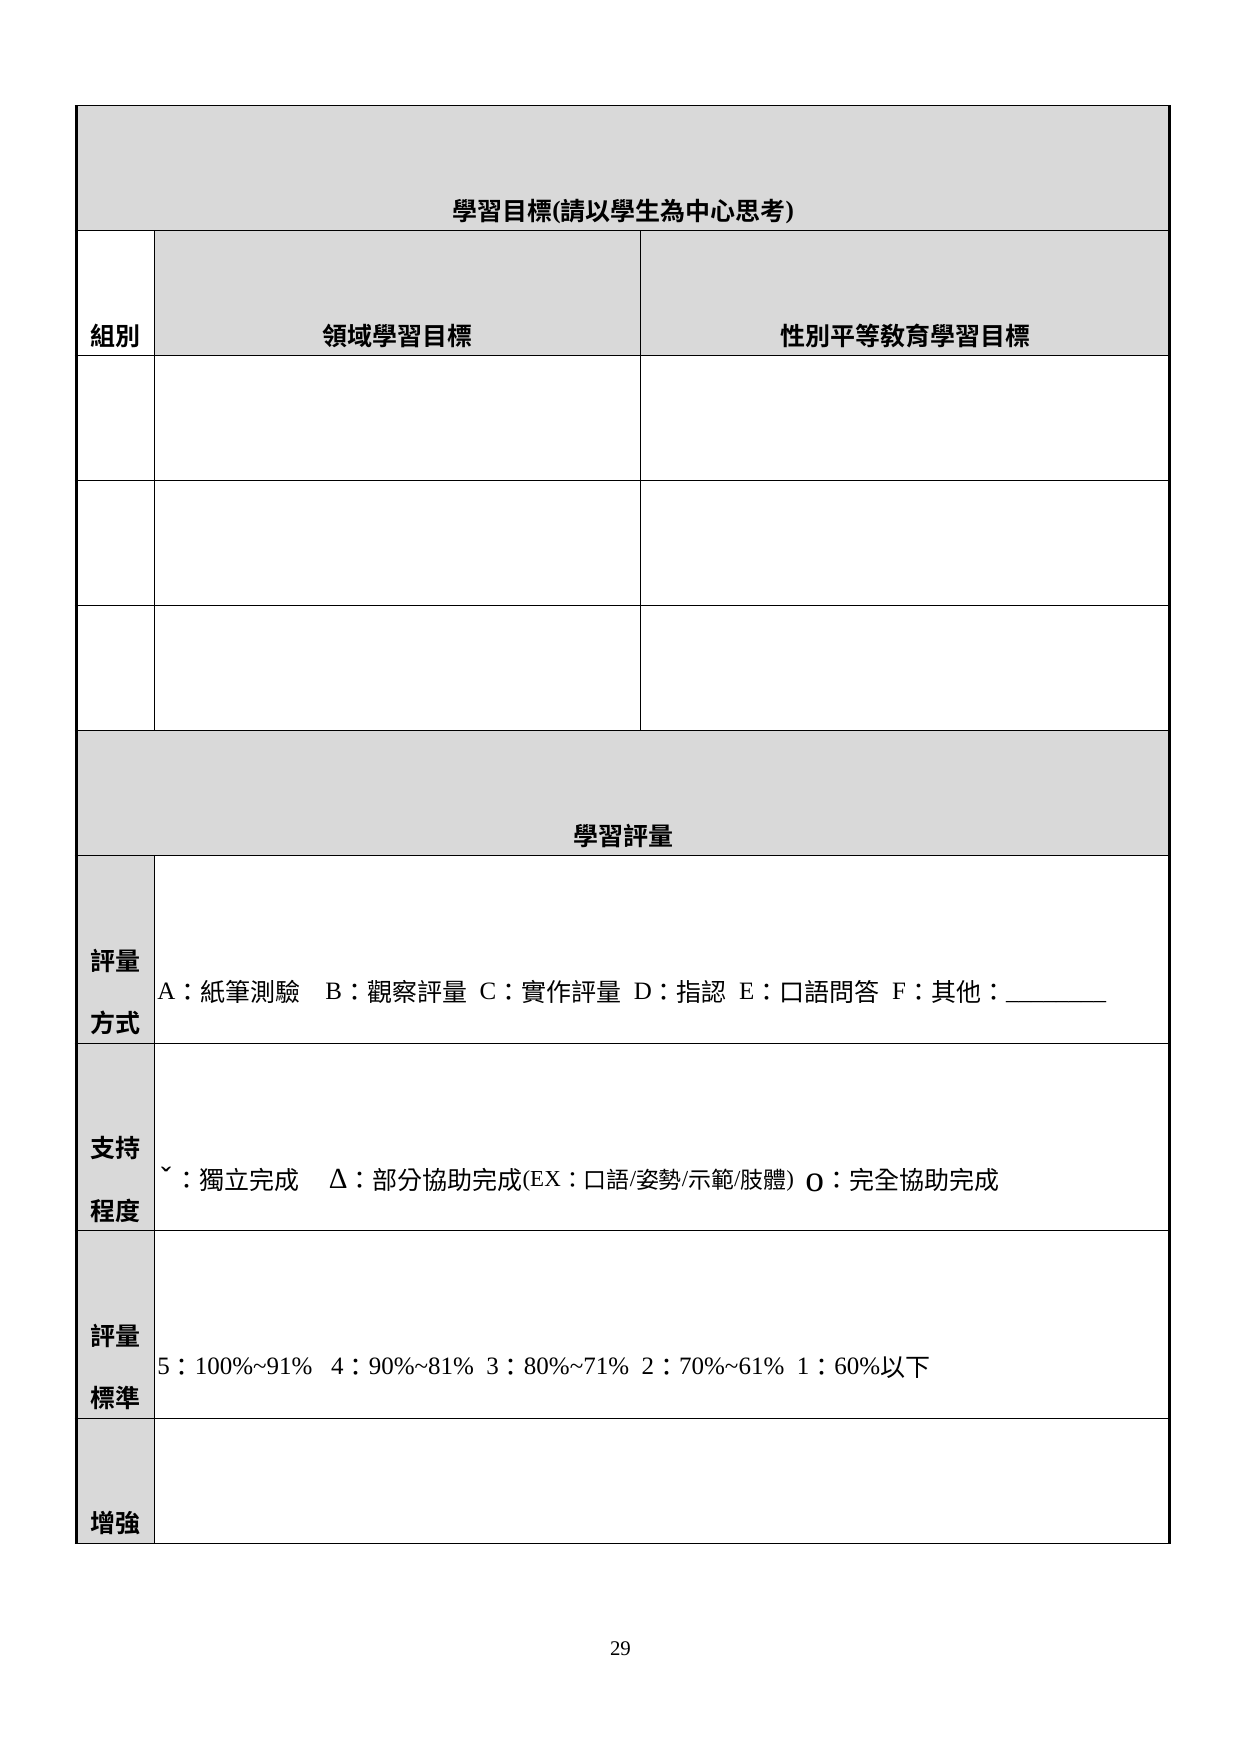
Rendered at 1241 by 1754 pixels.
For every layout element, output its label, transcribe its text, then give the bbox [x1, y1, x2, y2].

table_cell [641, 606, 1168, 730]
table_cell [78, 606, 154, 730]
table_cell 學習評量 [78, 731, 1168, 855]
table_cell [78, 481, 154, 605]
table_cell [641, 356, 1168, 480]
table_cell 領域學習目標 [155, 231, 640, 355]
table_cell [155, 606, 640, 730]
table_cell 支持程度 [78, 1044, 154, 1230]
table_cell 性別平等敎育學習目標 [641, 231, 1168, 355]
table_cell [155, 481, 640, 605]
table_cell 學習目標(請以學生為中心思考) [78, 106, 1168, 230]
table_cell 組別 [78, 231, 154, 355]
table_cell [155, 356, 640, 480]
table_cell ˇ：獨立完成 Δ：部分協助完成(EX：口語/姿勢/示範/肢體) o：完全協助完成 [155, 1044, 1168, 1230]
table_cell 評量方式 [78, 856, 154, 1043]
table_cell A：紙筆測驗 B：觀察評量 C：實作評量 D：指認 E：口語問答 F：其他：________ [155, 856, 1168, 1043]
table_cell [78, 356, 154, 480]
table_cell 評量標準 [78, 1231, 154, 1418]
table_cell [641, 481, 1168, 605]
table_cell 增強 [78, 1419, 154, 1543]
table_cell 5：100%~91% 4：90%~81% 3：80%~71% 2：70%~61% 1：60%以下 [155, 1231, 1168, 1418]
table_cell [155, 1419, 1168, 1543]
